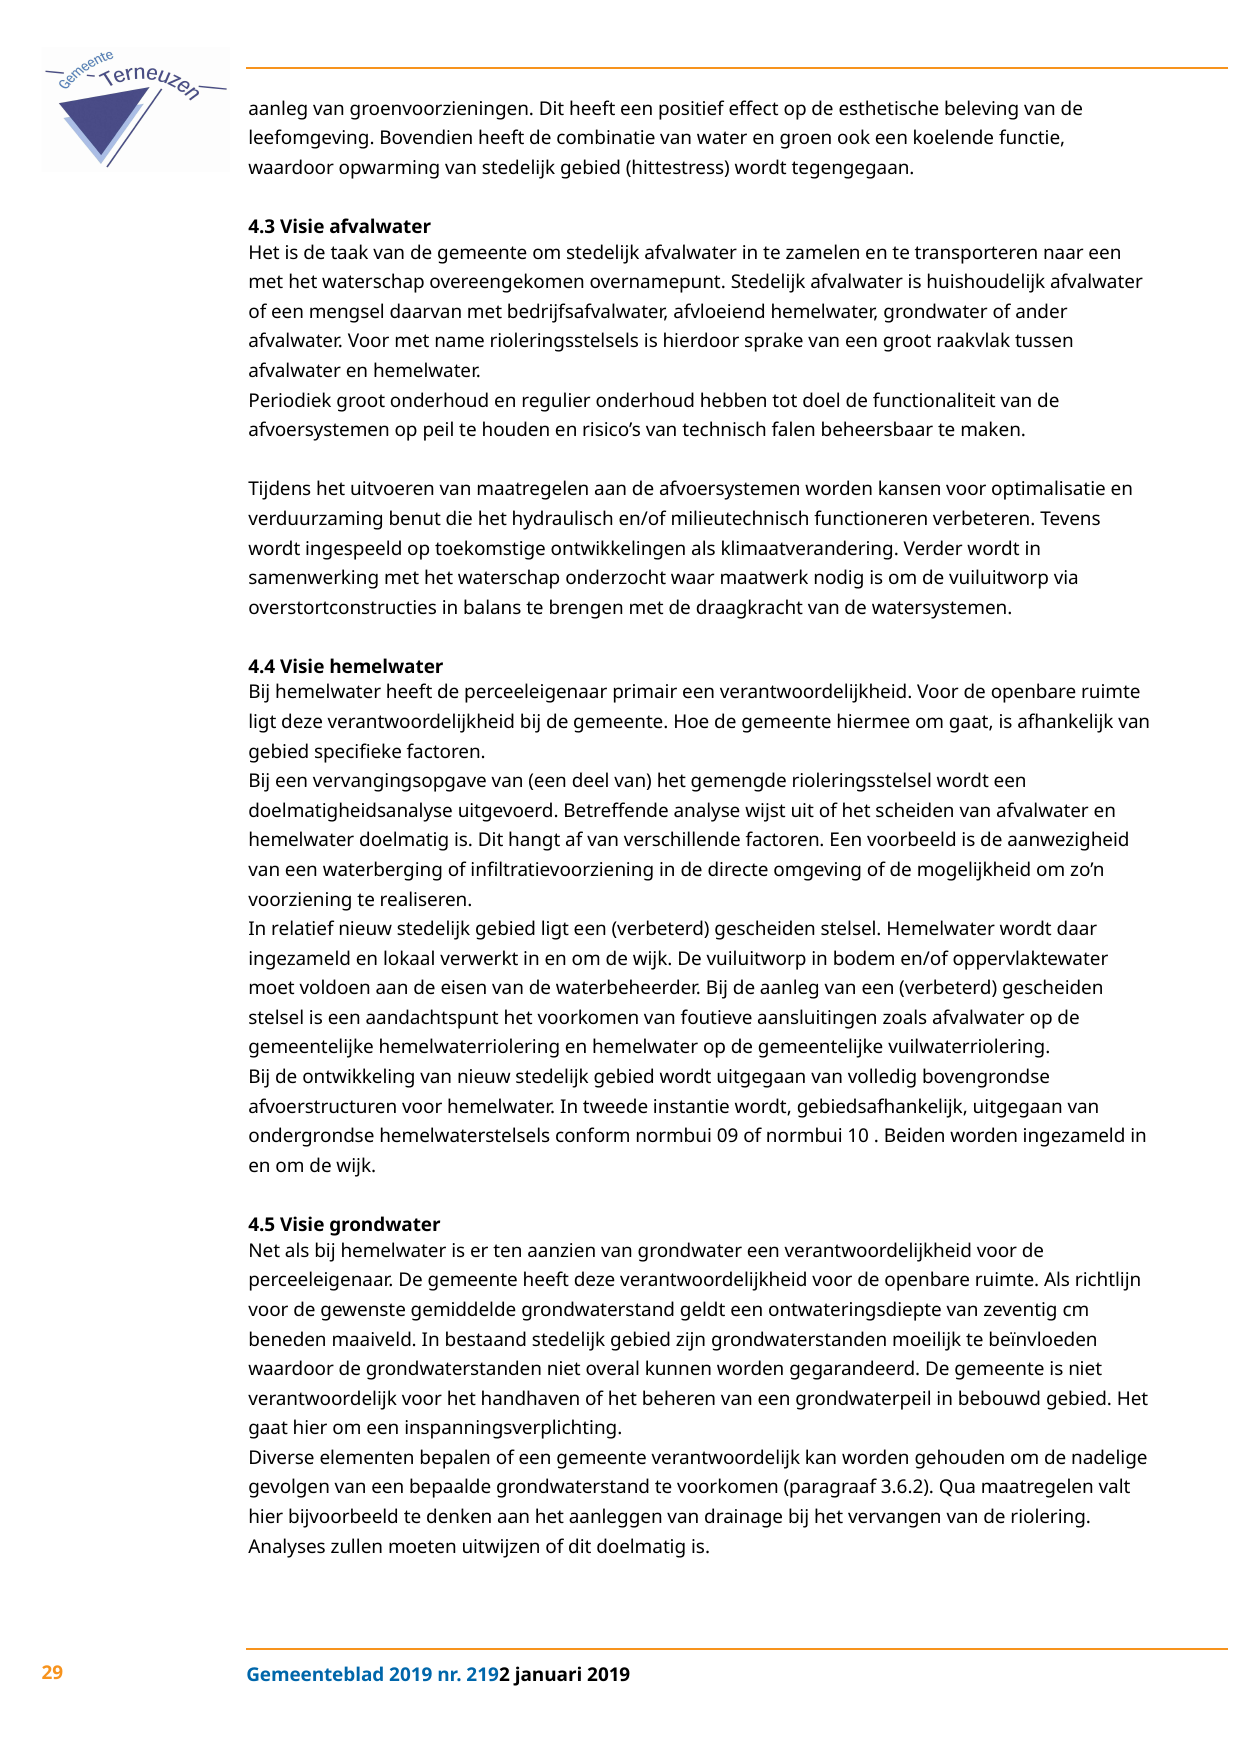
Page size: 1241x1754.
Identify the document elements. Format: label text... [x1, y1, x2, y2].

text Bij een vervangingsopgave van (een deel van) het gemengde rioleringsstelsel wordt een doelmatigheidsanalyse uitgevoerd. Betreffende analyse wijst uit of het scheiden van afvalwater en hemelwater doelmatig is. Dit hangt af van verschillende factoren. Een voorbeeld is de aanwezigheid van een waterberging of infiltratievoorziening in de directe omgeving of de mogelijkheid om zo’n voorziening te realiseren. [248, 767, 1152, 912]
text Net als bij hemelwater is er ten aanzien van grondwater een verantwoordelijkheid voor de perceeleigenaar. De gemeente heeft deze verantwoordelijkheid voor de openbare ruimte. Als richtlijn voor de gewenste gemiddelde grondwaterstand geldt een ontwateringsdiepte van zeventig cm beneden maaiveld. In bestaand stedelijk gebied zijn grondwaterstanden moeilijk te beïnvloeden waardoor de grondwaterstanden niet overal kunnen worden gegarandeerd. De gemeente is niet verantwoordelijk voor het handhaven of het beheren van een grondwaterpeil in bebouwd gebied. Het gaat hier om een inspanningsverplichting. [248, 1237, 1152, 1440]
text 4.4 Visie hemelwater [248, 653, 1152, 679]
picture [41, 47, 231, 172]
text In relatief nieuw stedelijk gebied ligt een (verbeterd) gescheiden stelsel. Hemelwater wordt daar ingezameld en lokaal verwerkt in en om de wijk. De vuiluitworp in bodem en/of oppervlaktewater moet voldoen aan de eisen van de waterbeheerder. Bij de aanleg van een (verbeterd) gescheiden stelsel is een aandachtspunt het voorkomen van foutieve aansluitingen zoals afvalwater op de gemeentelijke hemelwaterriolering en hemelwater op de gemeentelijke vuilwaterriolering. [248, 915, 1152, 1059]
text Bij hemelwater heeft de perceeleigenaar primair een verantwoordelijkheid. Voor de openbare ruimte ligt deze verantwoordelijkheid bij de gemeente. Hoe de gemeente hiermee om gaat, is afhankelijk van gebied specifieke factoren. [248, 679, 1152, 764]
text Diverse elementen bepalen of een gemeente verantwoordelijk kan worden gehouden om de nadelige gevolgen van een bepaalde grondwaterstand te voorkomen (paragraaf 3.6.2). Qua maatregelen valt hier bijvoorbeeld te denken aan het aanleggen van drainage bij het vervangen van de riolering. Analyses zullen moeten uitwijzen of dit doelmatig is. [248, 1444, 1152, 1558]
text Tijdens het uitvoeren van maatregelen aan de afvoersystemen worden kansen voor optimalisatie en verduurzaming benut die het hydraulisch en/of milieutechnisch functioneren verbeteren. Tevens wordt ingespeeld op toekomstige ontwikkelingen als klimaatverandering. Verder wordt in samenwerking met het waterschap onderzocht waar maatwerk nodig is om de vuiluitworp via overstortconstructies in balans te brengen met de draagkracht van de watersystemen. [248, 476, 1152, 619]
text Bij de ontwikkeling van nieuw stedelijk gebied wordt uitgegaan van volledig bovengrondse afvoerstructuren voor hemelwater. In tweede instantie wordt, gebiedsafhankelijk, uitgegaan van ondergrondse hemelwaterstelsels conform normbui 09 of normbui 10 . Beiden worden ingezameld in en om de wijk. [248, 1063, 1152, 1178]
text Het is de taak van de gemeente om stedelijk afvalwater in te zamelen en te transporteren naar een met het waterschap overeengekomen overnamepunt. Stedelijk afvalwater is huishoudelijk afvalwater of een mengsel daarvan met bedrijfsafvalwater, afvloeiend hemelwater, grondwater of ander afvalwater. Voor met name rioleringsstelsels is hierdoor sprake van een groot raakvlak tussen afvalwater en hemelwater. [248, 239, 1152, 383]
text Periodiek groot onderhoud en regulier onderhoud hebben tot doel de functionaliteit van de afvoersystemen op peil te houden en risico’s van technisch falen beheersbaar te maken. [248, 387, 1152, 442]
text aanleg van groenvoorzieningen. Dit heeft een positief effect op de esthetische beleving van de leefomgeving. Bovendien heeft de combinatie van water en groen ook een koelende functie, waardoor opwarming van stedelijk gebied (hittestress) wordt tegengegaan. [248, 95, 1152, 180]
text 4.5 Visie grondwater [248, 1211, 1152, 1237]
text 4.3 Visie afvalwater [248, 213, 1152, 239]
